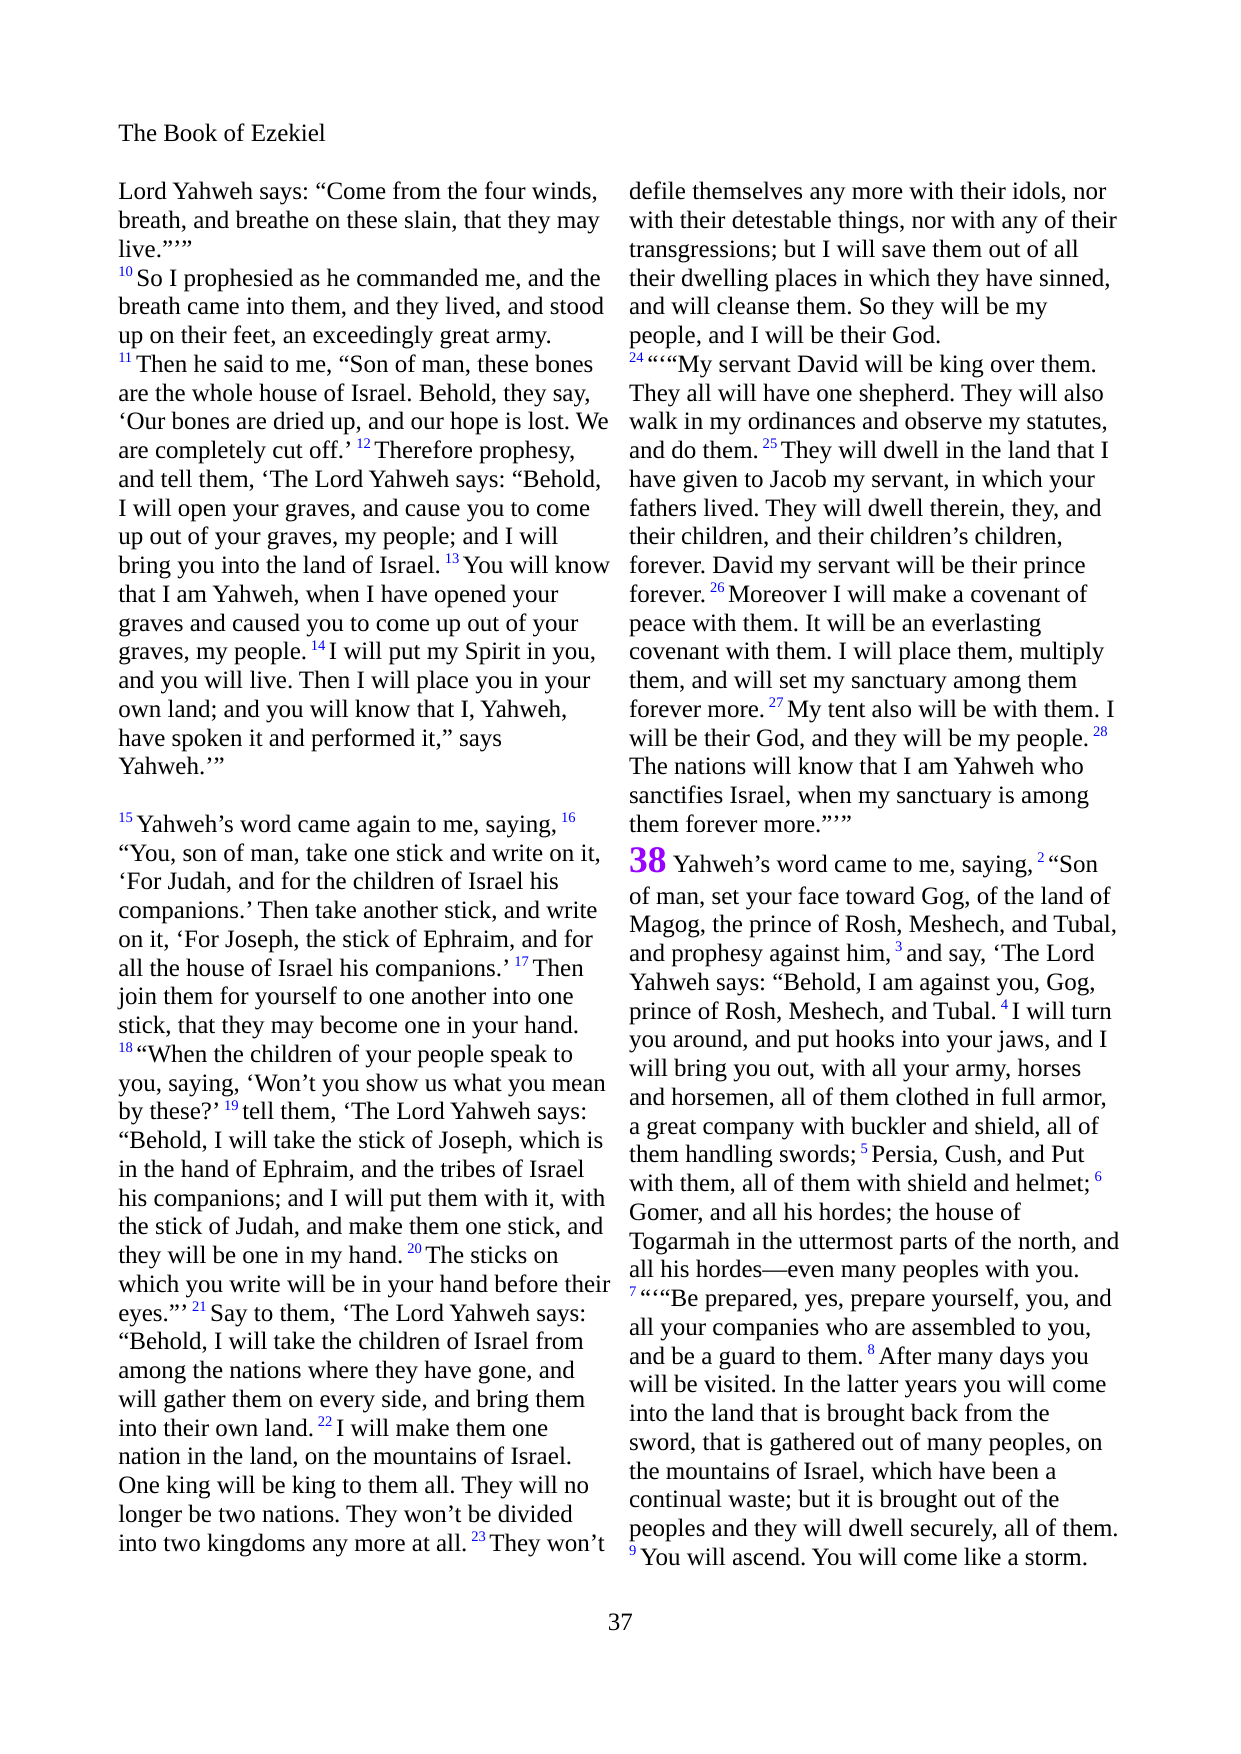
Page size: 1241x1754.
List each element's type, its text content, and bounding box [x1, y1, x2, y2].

text 11 Then he said to me, “Son of man, these bones are the whole house of Israel. Behold, they say, ‘Our bones are dried up, and our hope is lost. We are completely cut off.’ 12 Therefore prophesy, and tell them, ‘The Lord Yahweh says: “Behold, I will open your graves, and cause you to come up out of your graves, my people; and I will bring you into the land of Israel. 13 You will know that I am Yahweh, when I have opened your graves and caused you to come up out of your graves, my people. 14 I will put my Spirit in you, and you will live. Then I will place you in your own land; and you will know that I, Yahweh, have spoken it and performed it,” says Yahweh.’” [118, 349, 611, 780]
text 24 “‘“My servant David will be king over them. They all will have one shepherd. They will also walk in my ordinances and observe my statutes, and do them. 25 They will dwell in the land that I have given to Jacob my servant, in which your fathers lived. They will dwell therein, they, and their children, and their children’s children, forever. David my servant will be their prince forever. 26 Moreover I will make a covenant of peace with them. It will be an everlasting covenant with them. I will place them, multiply them, and will set my sanctuary among them forever more. 27 My tent also will be with them. I will be their God, and they will be my people. 28 The nations will know that I am Yahweh who sanctifies Israel, when my sanctuary is among them forever more.”’” [629, 349, 1122, 838]
text 10 So I prophesied as he commanded me, and the breath came into them, and they lived, and stood up on their feet, an exceedingly great army. [118, 263, 611, 349]
text 38 Yahweh’s word came to me, saying, 2 “Son of man, set your face toward Gog, of the land of Magog, the prince of Rosh, Meshech, and Tubal, and prophesy against him, 3 and say, ‘The Lord Yahweh says: “Behold, I am against you, Gog, prince of Rosh, Meshech, and Tubal. 4 I will turn you around, and put hooks into your jaws, and I will bring you out, with all your army, horses and horsemen, all of them clothed in full armor, a great company with buckler and shield, all of them handling swords; 5 Persia, Cush, and Put with them, all of them with shield and helmet; 6 Gomer, and all his hordes; the house of Togarmah in the uttermost parts of the north, and all his hordes—even many peoples with you. [629, 838, 1122, 1283]
text Lord Yahweh says: “Come from the four winds, breath, and breathe on these slain, that they may live.”’” [118, 176, 611, 263]
text 18 “When the children of your people speak to you, saying, ‘Won’t you show us what you mean by these?’ 19 tell them, ‘The Lord Yahweh says: “Behold, I will take the stick of Joseph, which is in the hand of Ephraim, and the tribes of Israel his companions; and I will put them with it, with the stick of Judah, and make them one stick, and they will be one in my hand. 20 The sticks on which you write will be in your hand before their eyes.”’ 21 Say to them, ‘The Lord Yahweh says: “Behold, I will take the children of Israel from among the nations where they have gone, and will gather them on every side, and bring them into their own land. 22 I will make them one nation in the land, on the mountains of Israel. One king will be king to them all. They will no longer be two nations. They won’t be divided into two kingdoms any more at all. 23 They won’t [118, 1039, 611, 1556]
text defile themselves any more with their idols, nor with their detestable things, nor with any of their transgressions; but I will save them out of all their dwelling places in which they have sinned, and will cleanse them. So they will be my people, and I will be their God. [629, 176, 1122, 349]
text 15 Yahweh’s word came again to me, saying, 16 “You, son of man, take one stick and write on it, ‘For Judah, and for the children of Israel his companions.’ Then take another stick, and write on it, ‘For Joseph, the stick of Ephraim, and for all the house of Israel his companions.’ 17 Then join them for yourself to one another into one stick, that they may become one in your hand. [118, 809, 611, 1039]
text 7 “‘“Be prepared, yes, prepare yourself, you, and all your companies who are assembled to you, and be a guard to them. 8 After many days you will be visited. In the latter years you will come into the land that is brought back from the sword, that is gathered out of many peoples, on the mountains of Israel, which have been a continual waste; but it is brought out of the peoples and they will dwell securely, all of them. 9 You will ascend. You will come like a storm. [629, 1283, 1122, 1571]
